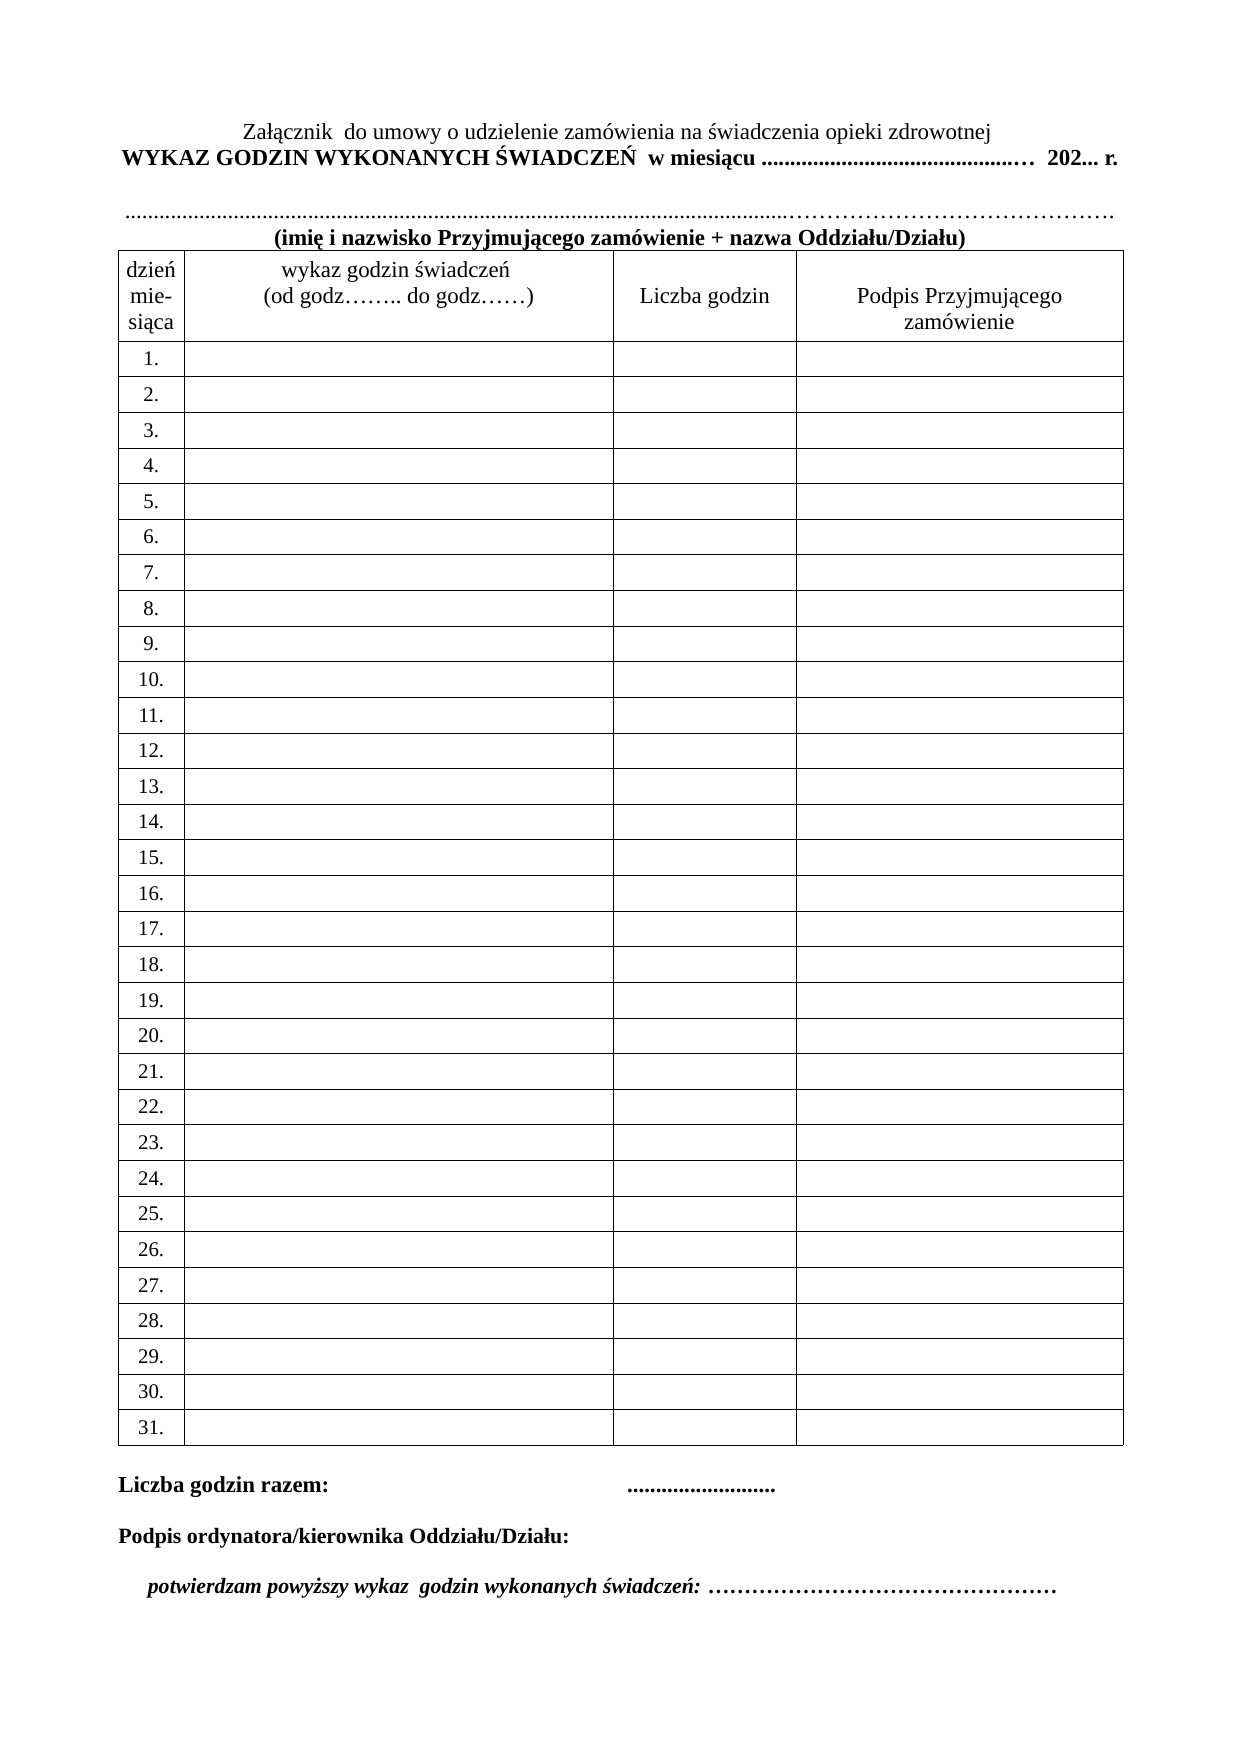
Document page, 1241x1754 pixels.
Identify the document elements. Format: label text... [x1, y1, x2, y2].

table_cell [797, 805, 1123, 839]
table_cell [614, 1161, 796, 1196]
table_cell [797, 662, 1123, 697]
table_cell [797, 1232, 1123, 1267]
table_cell [797, 1339, 1123, 1374]
table_cell 29. [119, 1339, 184, 1374]
table_cell [185, 1232, 613, 1267]
table_cell [797, 413, 1123, 447]
table_cell 7. [119, 555, 184, 590]
text (imię i nazwisko Przyjmującego zamówienie + nazwa Oddziału/Działu) [118, 223, 1122, 250]
table_cell [614, 876, 796, 911]
table_cell [797, 1410, 1123, 1445]
table_cell [185, 769, 613, 804]
text ....................................................................................................................……………………………………. [118, 197, 1122, 223]
table_cell [185, 1090, 613, 1124]
table_cell [614, 769, 796, 804]
table_cell [797, 983, 1123, 1017]
table_cell 5. [119, 484, 184, 519]
table_cell [185, 662, 613, 697]
table_cell [614, 912, 796, 946]
table_cell [614, 1054, 796, 1089]
table_cell [185, 1268, 613, 1302]
table_cell [614, 520, 796, 554]
table_cell [614, 1019, 796, 1053]
table_cell [797, 591, 1123, 626]
table_cell [614, 627, 796, 661]
table_header wykaz godzin świadczeń (od godz…….. do godz……) [185, 251, 613, 341]
table_cell [614, 484, 796, 519]
table_cell [614, 1410, 796, 1445]
table_cell [797, 840, 1123, 875]
table_cell [185, 734, 613, 768]
table_cell [614, 342, 796, 376]
table_cell [797, 342, 1123, 376]
table_cell 21. [119, 1054, 184, 1089]
table_cell 27. [119, 1268, 184, 1302]
table_cell [797, 1090, 1123, 1124]
table_cell [797, 876, 1123, 911]
table_cell [614, 1304, 796, 1338]
table_cell [614, 840, 796, 875]
table_cell [614, 1125, 796, 1160]
table_cell 17. [119, 912, 184, 946]
text Liczba godzin razem: .......................... [118, 1471, 1122, 1498]
table_cell [797, 1375, 1123, 1409]
table_cell 6. [119, 520, 184, 554]
table_cell 31. [119, 1410, 184, 1445]
table_cell [614, 698, 796, 732]
table_cell [185, 342, 613, 376]
table_cell [185, 484, 613, 519]
table_cell [614, 413, 796, 447]
table_cell [797, 1268, 1123, 1302]
table_cell [185, 449, 613, 483]
text potwierdzam powyższy wykaz godzin wykonanych świadczeń: ………………………………………… [118, 1573, 1122, 1598]
table_cell [185, 413, 613, 447]
table_cell [797, 1125, 1123, 1160]
table_cell [797, 1197, 1123, 1231]
table_cell [797, 1054, 1123, 1089]
table_cell [185, 377, 613, 412]
table_cell [797, 698, 1123, 732]
table_cell [614, 449, 796, 483]
table_header Podpis Przyjmującego zamówienie [797, 251, 1123, 341]
table_cell [185, 1019, 613, 1053]
table_cell [797, 1019, 1123, 1053]
table_cell [797, 912, 1123, 946]
table_cell [185, 947, 613, 982]
table_cell [185, 1375, 613, 1409]
table_cell [797, 1161, 1123, 1196]
table_cell 15. [119, 840, 184, 875]
table_cell 11. [119, 698, 184, 732]
table_header dzień mie-siąca [119, 251, 184, 341]
table_cell [797, 449, 1123, 483]
table_cell 16. [119, 876, 184, 911]
table_cell 26. [119, 1232, 184, 1267]
table_cell [185, 1410, 613, 1445]
table_cell [185, 555, 613, 590]
table_cell 24. [119, 1161, 184, 1196]
table_cell [185, 1197, 613, 1231]
table_cell 14. [119, 805, 184, 839]
table_cell [185, 1161, 613, 1196]
table_cell [185, 627, 613, 661]
text Załącznik do umowy o udzielenie zamówienia na świadczenia opieki zdrowotnej [118, 118, 1122, 144]
table_cell [614, 947, 796, 982]
table_cell 4. [119, 449, 184, 483]
table_cell [797, 734, 1123, 768]
table_cell 1. [119, 342, 184, 376]
table_cell 20. [119, 1019, 184, 1053]
table_cell [797, 1304, 1123, 1338]
table_cell [185, 840, 613, 875]
table_cell [797, 377, 1123, 412]
table_cell [797, 555, 1123, 590]
table_cell 13. [119, 769, 184, 804]
table_cell [614, 734, 796, 768]
table_cell 25. [119, 1197, 184, 1231]
table_cell [185, 1054, 613, 1089]
table_cell [614, 555, 796, 590]
table_cell 19. [119, 983, 184, 1017]
table_cell 18. [119, 947, 184, 982]
table_cell [185, 520, 613, 554]
table_cell [185, 591, 613, 626]
table_cell 30. [119, 1375, 184, 1409]
table_cell [614, 1197, 796, 1231]
table_cell 22. [119, 1090, 184, 1124]
table_cell [797, 520, 1123, 554]
table_cell [614, 1232, 796, 1267]
table_cell [614, 1268, 796, 1302]
table_cell 10. [119, 662, 184, 697]
table_cell [614, 1375, 796, 1409]
table_header Liczba godzin [614, 251, 796, 341]
table_cell [614, 805, 796, 839]
table_cell [797, 484, 1123, 519]
table_cell [185, 1125, 613, 1160]
table_cell [614, 377, 796, 412]
table_cell [185, 983, 613, 1017]
table_cell [185, 876, 613, 911]
table_cell [185, 912, 613, 946]
table_cell [797, 627, 1123, 661]
text WYKAZ GODZIN WYKONANYCH ŚWIADCZEŃ w miesiącu ............................................… 202... r. [118, 144, 1122, 171]
table_cell [614, 662, 796, 697]
table_cell 23. [119, 1125, 184, 1160]
table_cell 3. [119, 413, 184, 447]
text Podpis ordynatora/kierownika Oddziału/Działu: [118, 1523, 1122, 1548]
table_cell [185, 1339, 613, 1374]
table_cell 12. [119, 734, 184, 768]
table_cell [185, 1304, 613, 1338]
table_cell [614, 1339, 796, 1374]
table_cell [185, 698, 613, 732]
table_cell [797, 769, 1123, 804]
table_cell 8. [119, 591, 184, 626]
table_cell 28. [119, 1304, 184, 1338]
table_cell [797, 947, 1123, 982]
table_cell [614, 1090, 796, 1124]
table_cell [185, 805, 613, 839]
table_cell [614, 591, 796, 626]
table_cell [614, 983, 796, 1017]
table_cell 9. [119, 627, 184, 661]
table_cell 2. [119, 377, 184, 412]
